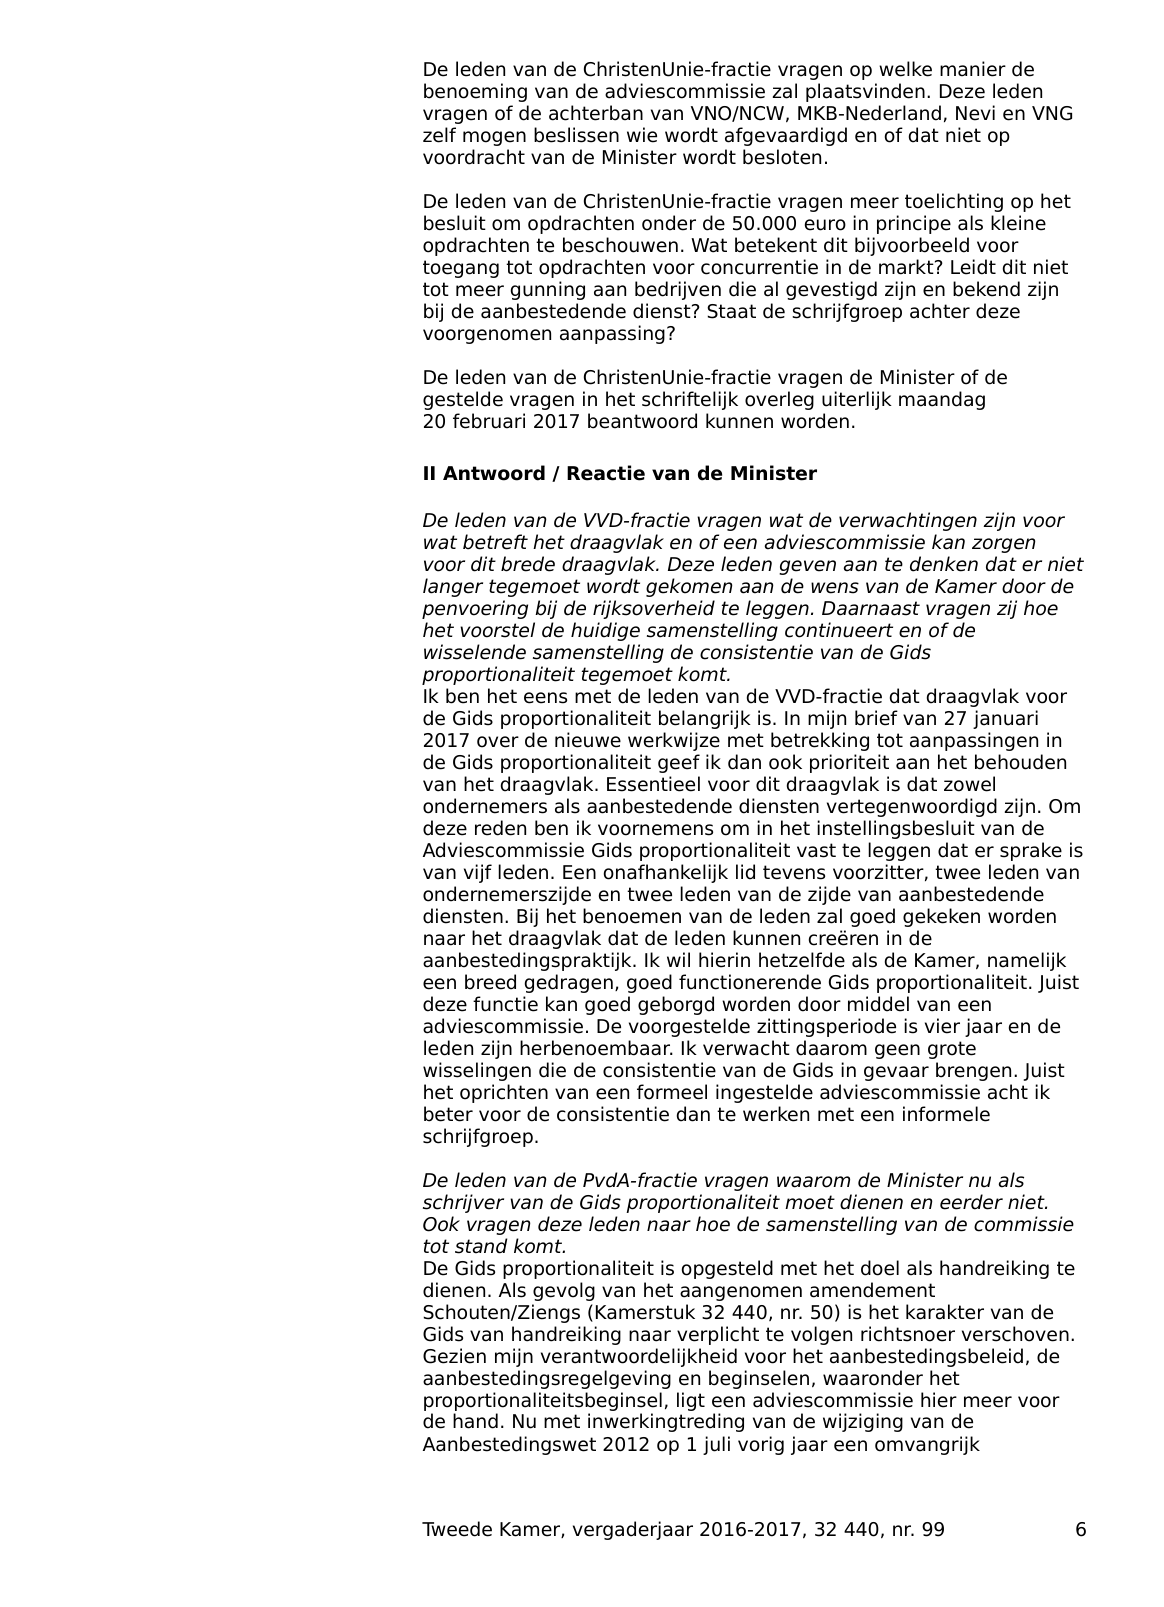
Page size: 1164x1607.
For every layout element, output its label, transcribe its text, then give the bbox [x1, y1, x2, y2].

text De leden van de ChristenUnie-fractie vragen meer toelichting op het besluit om opdrachten onder de 50.000 euro in principe als kleine opdrachten te beschouwen. Wat betekent dit bijvoorbeeld voor toegang tot opdrachten voor concurrentie in de markt? Leidt dit niet tot meer gunning aan bedrijven die al gevestigd zijn en bekend zijn bij de aanbestedende dienst? Staat de schrijfgroep achter deze voorgenomen aanpassing? [422, 191, 1087, 345]
text Ik ben het eens met de leden van de VVD-fractie dat draagvlak voor de Gids proportionaliteit belangrijk is. In mijn brief van 27 januari 2017 over de nieuwe werkwijze met betrekking tot aanpassingen in de Gids proportionaliteit geef ik dan ook prioriteit aan het behouden van het draagvlak. Essentieel voor dit draagvlak is dat zowel ondernemers als aanbestedende diensten vertegenwoordigd zijn. Om deze reden ben ik voornemens om in het instellingsbesluit van de Adviescommissie Gids proportionaliteit vast te leggen dat er sprake is van vijf leden. Een onafhankelijk lid tevens voorzitter, twee leden van ondernemerszijde en twee leden van de zijde van aanbestedende diensten. Bij het benoemen van de leden zal goed gekeken worden naar het draagvlak dat de leden kunnen creëren in de aanbestedingspraktijk. Ik wil hierin hetzelfde als de Kamer, namelijk een breed gedragen, goed functionerende Gids proportionaliteit. Juist deze functie kan goed geborgd worden door middel van een adviescommissie. De voorgestelde zittingsperiode is vier jaar en de leden zijn herbenoembaar. Ik verwacht daarom geen grote wisselingen die de consistentie van de Gids in gevaar brengen. Juist het oprichten van een formeel ingestelde adviescommissie acht ik beter voor de consistentie dan te werken met een informele schrijfgroep. [422, 686, 1087, 1147]
text De Gids proportionaliteit is opgesteld met het doel als handreiking te dienen. Als gevolg van het aangenomen amendement Schouten/Ziengs (Kamerstuk 32 440, nr. 50) is het karakter van de Gids van handreiking naar verplicht te volgen richtsnoer verschoven. Gezien mijn verantwoordelijkheid voor het aanbestedingsbeleid, de aanbestedingsregelgeving en beginselen, waaronder het proportionaliteitsbeginsel, ligt een adviescommissie hier meer voor de hand. Nu met inwerkingtreding van de wijziging van de Aanbestedingswet 2012 op 1 juli vorig jaar een omvangrijk [422, 1258, 1087, 1455]
text De leden van de PvdA-fractie vragen waarom de Minister nu als schrijver van de Gids proportionaliteit moet dienen en eerder niet. Ook vragen deze leden naar hoe de samenstelling van de commissie tot stand komt. [422, 1170, 1087, 1258]
text De leden van de ChristenUnie-fractie vragen op welke manier de benoeming van de adviescommissie zal plaatsvinden. Deze leden vragen of de achterban van VNO/NCW, MKB-Nederland, Nevi en VNG zelf mogen beslissen wie wordt afgevaardigd en of dat niet op voordracht van de Minister wordt besloten. [422, 59, 1087, 169]
text De leden van de VVD-fractie vragen wat de verwachtingen zijn voor wat betreft het draagvlak en of een adviescommissie kan zorgen voor dit brede draagvlak. Deze leden geven aan te denken dat er niet langer tegemoet wordt gekomen aan de wens van de Kamer door de penvoering bij de rijksoverheid te leggen. Daarnaast vragen zij hoe het voorstel de huidige samenstelling continueert en of de wisselende samenstelling de consistentie van de Gids proportionaliteit tegemoet komt. [422, 510, 1087, 686]
subtitle II Antwoord / Reactie van de Minister [422, 463, 1087, 485]
text De leden van de ChristenUnie-fractie vragen de Minister of de gestelde vragen in het schriftelijk overleg uiterlijk maandag 20 februari 2017 beantwoord kunnen worden. [422, 367, 1087, 433]
